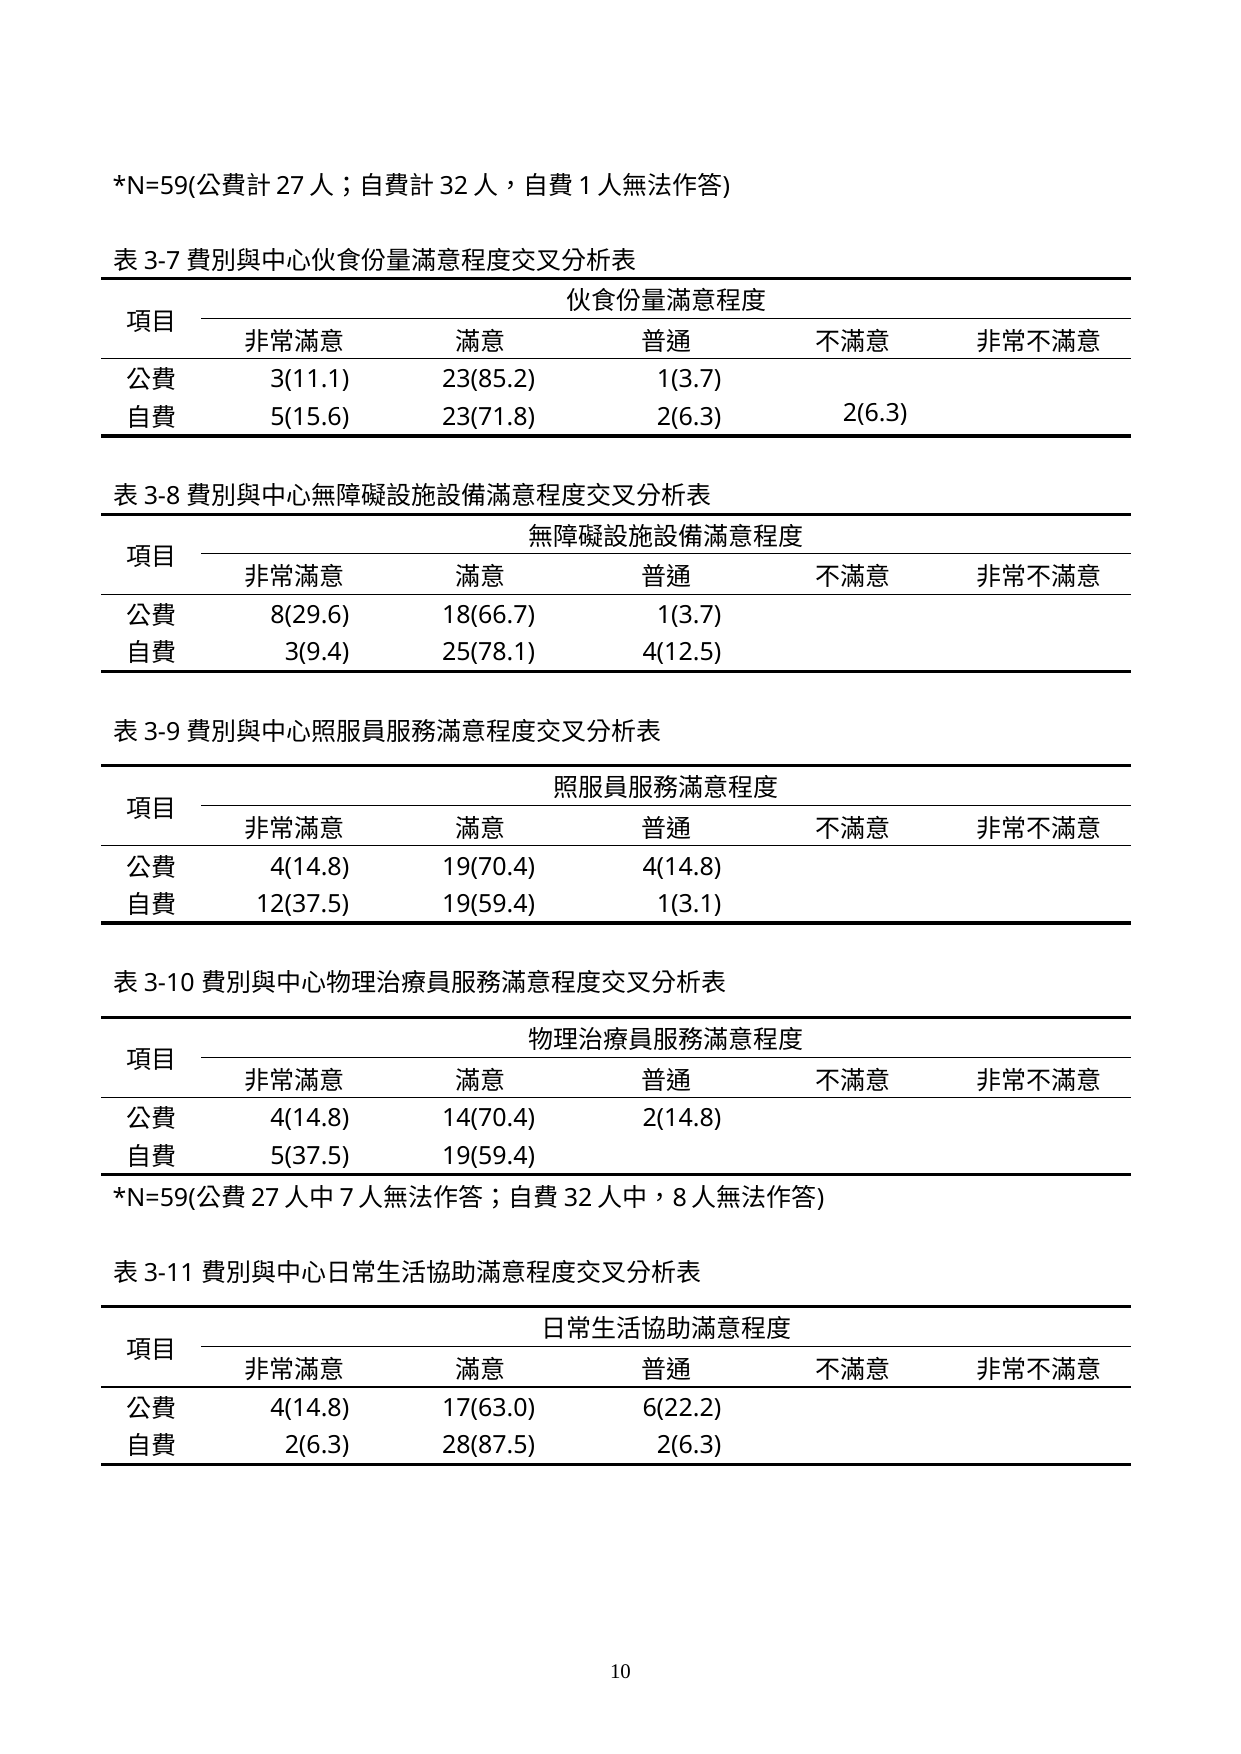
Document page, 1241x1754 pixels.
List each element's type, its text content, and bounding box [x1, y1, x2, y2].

table_cell 18(66.7) 25(78.1) [387, 595, 573, 670]
table_cell 非常滿意 [201, 806, 387, 845]
table_cell 滿意 [387, 319, 573, 358]
table_cell 不滿意 [759, 319, 945, 358]
table_cell [945, 1098, 1131, 1173]
table_cell 公費 自費 [101, 846, 201, 921]
table_cell 8(29.6) 3(9.4) [201, 595, 387, 670]
table_cell 不滿意 [759, 1058, 945, 1097]
table_cell 不滿意 [759, 806, 945, 845]
table_header 無障礙設施設備滿意程度 [201, 516, 1131, 553]
table_cell 非常不滿意 [945, 319, 1131, 358]
table_cell 普通 [573, 319, 759, 358]
table_cell 公費 自費 [101, 595, 201, 670]
table_cell 非常不滿意 [945, 554, 1131, 594]
text 表3-10 費別與中心物理治療員服務滿意程度交叉分析表 [113, 962, 1128, 999]
table_cell 2(14.8) [573, 1098, 759, 1173]
text *N=59(公費計27人；自費計32人，自費1人無法作答) [112, 164, 1128, 202]
table_cell [759, 1098, 945, 1173]
table_cell 非常滿意 [201, 319, 387, 358]
table_header 物理治療員服務滿意程度 [201, 1019, 1131, 1057]
table_cell 普通 [573, 1347, 759, 1386]
table_cell 普通 [573, 1058, 759, 1097]
table_cell 4(14.8) 12(37.5) [201, 846, 387, 921]
table_cell 滿意 [387, 554, 573, 594]
text 表3-7 費別與中心伙食份量滿意程度交叉分析表 [113, 239, 1128, 277]
table_cell 公費 自費 [101, 359, 201, 434]
table_cell [945, 1388, 1131, 1462]
text 表3-9 費別與中心照服員服務滿意程度交叉分析表 [113, 710, 1128, 748]
table_cell 非常不滿意 [945, 806, 1131, 845]
table_header 日常生活協助滿意程度 [201, 1308, 1131, 1346]
table_header 項目 [101, 516, 201, 594]
table_cell 1(3.7) 4(12.5) [573, 595, 759, 670]
table_cell 3(11.1) 5(15.6) [201, 359, 387, 434]
table_cell 1(3.7) 2(6.3) [573, 359, 759, 434]
table_cell 不滿意 [759, 554, 945, 594]
table_cell [945, 846, 1131, 921]
table_cell 4(14.8) 5(37.5) [201, 1098, 387, 1173]
table_cell 非常不滿意 [945, 1347, 1131, 1386]
table_cell 6(22.2) 2(6.3) [573, 1388, 759, 1462]
table_cell 滿意 [387, 1058, 573, 1097]
table_cell 非常滿意 [201, 1347, 387, 1386]
table_cell 17(63.0) 28(87.5) [387, 1388, 573, 1462]
table_cell 普通 [573, 554, 759, 594]
table_cell 4(14.8) 1(3.1) [573, 846, 759, 921]
table_cell 公費 自費 [101, 1098, 201, 1173]
table_cell [759, 595, 945, 670]
table_cell 滿意 [387, 1347, 573, 1386]
table_cell 滿意 [387, 806, 573, 845]
table_cell 14(70.4) 19(59.4) [387, 1098, 573, 1173]
table_cell 4(14.8) 2(6.3) [201, 1388, 387, 1462]
table_cell [945, 359, 1131, 434]
table_header 項目 [101, 767, 201, 845]
table_header 項目 [101, 1019, 201, 1097]
table_cell [759, 846, 945, 921]
table_header 照服員服務滿意程度 [201, 767, 1131, 805]
table_cell 2(6.3) [759, 359, 945, 434]
text *N=59(公費27人中7人無法作答；自費32人中，8人無法作答) [112, 1176, 1128, 1214]
text 表3-8 費別與中心無障礙設施設備滿意程度交叉分析表 [113, 475, 1128, 512]
table_cell 不滿意 [759, 1347, 945, 1386]
table_cell 19(70.4) 19(59.4) [387, 846, 573, 921]
table_header 項目 [101, 1308, 201, 1386]
table_cell 普通 [573, 806, 759, 845]
table_header 伙食份量滿意程度 [201, 280, 1131, 318]
table_header 項目 [101, 280, 201, 358]
table_cell 23(85.2) 23(71.8) [387, 359, 573, 434]
table_cell 公費 自費 [101, 1388, 201, 1462]
table_cell 非常滿意 [201, 1058, 387, 1097]
text 表3-11 費別與中心日常生活協助滿意程度交叉分析表 [113, 1251, 1128, 1289]
table_cell [945, 595, 1131, 670]
table_cell [759, 1388, 945, 1462]
table_cell 非常滿意 [201, 554, 387, 594]
table_cell 非常不滿意 [945, 1058, 1131, 1097]
